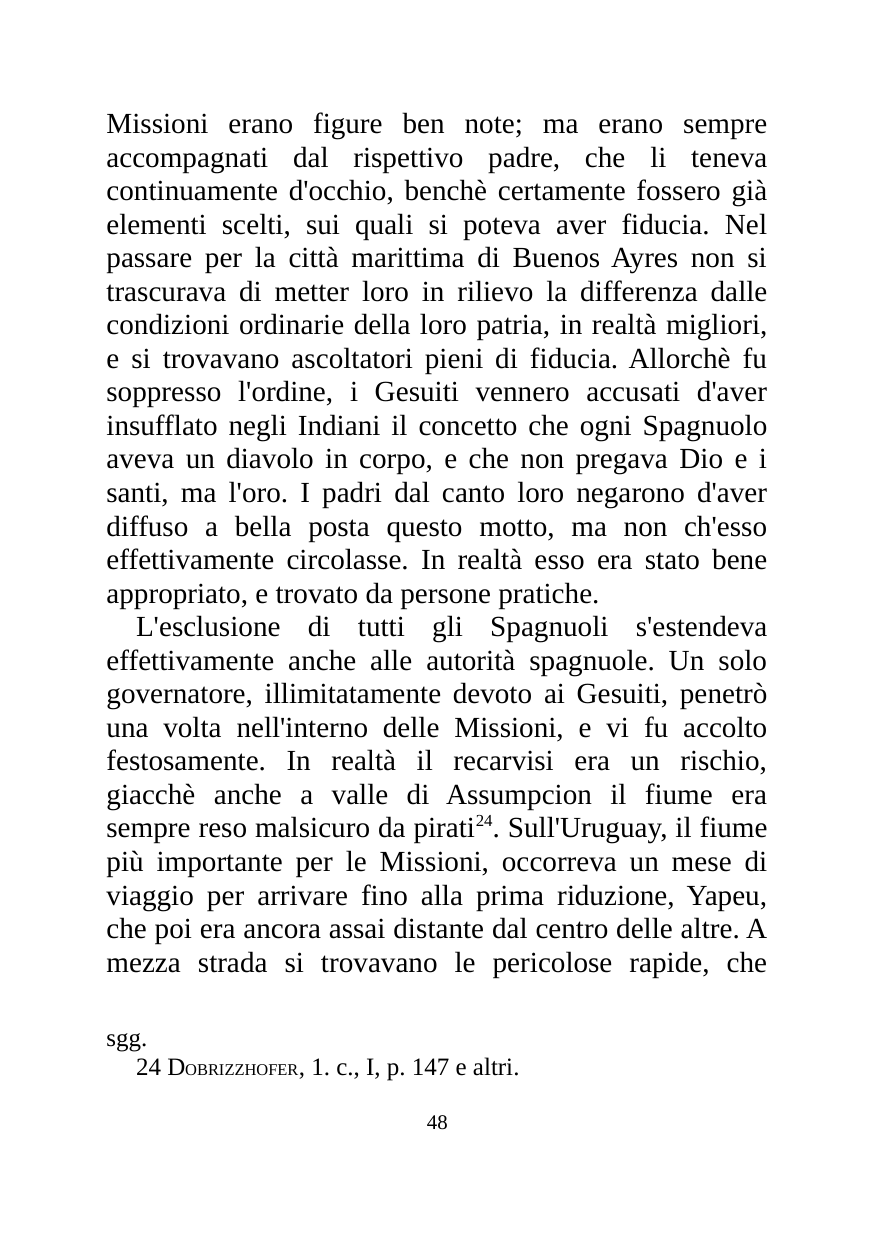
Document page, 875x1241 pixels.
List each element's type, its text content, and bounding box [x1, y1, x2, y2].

text Missioni erano figure ben note; ma erano sempre accompagnati dal rispettivo padre, che li teneva continuamente d'occhio, benchè certamente fossero già elementi scelti, sui quali si poteva aver fiducia. Nel passare per la città marittima di Buenos Ayres non si trascurava di metter loro in rilievo la differenza dalle condizioni ordinarie della loro patria, in realtà migliori, e si trovavano ascoltatori pieni di fiducia. Allorchè fu soppresso l'ordine, i Gesuiti vennero accusati d'aver insufflato negli Indiani il concetto che ogni Spagnuolo aveva un diavolo in corpo, e che non pregava Dio e i santi, ma l'oro. I padri dal canto loro negarono d'aver diffuso a bella posta questo motto, ma non ch'esso effettivamente circolasse. In realtà esso era stato bene appropriato, e trovato da persone pratiche. [106, 106, 768, 609]
text sgg. [106, 1023, 768, 1052]
text Dobrizzhofer, 1. c., I, p. 147 e altri. [106, 1052, 768, 1080]
text L'esclusione di tutti gli Spagnuoli s'estendeva effettivamente anche alle autorità spagnuole. Un solo governatore, illimitatamente devoto ai Gesuiti, penetrò una volta nell'interno delle Missioni, e vi fu accolto festosamente. In realtà il recarvisi era un rischio, giacchè anche a valle di Assumpcion il fiume era sempre reso malsicuro da pirati. Sull'Uruguay, il fiume più importante per le Missioni, occorreva un mese di viaggio per arrivare fino alla prima riduzione, Yapeu, che poi era ancora assai distante dal centro delle altre. A mezza strada si trovavano le pericolose rapide, che [106, 609, 768, 978]
